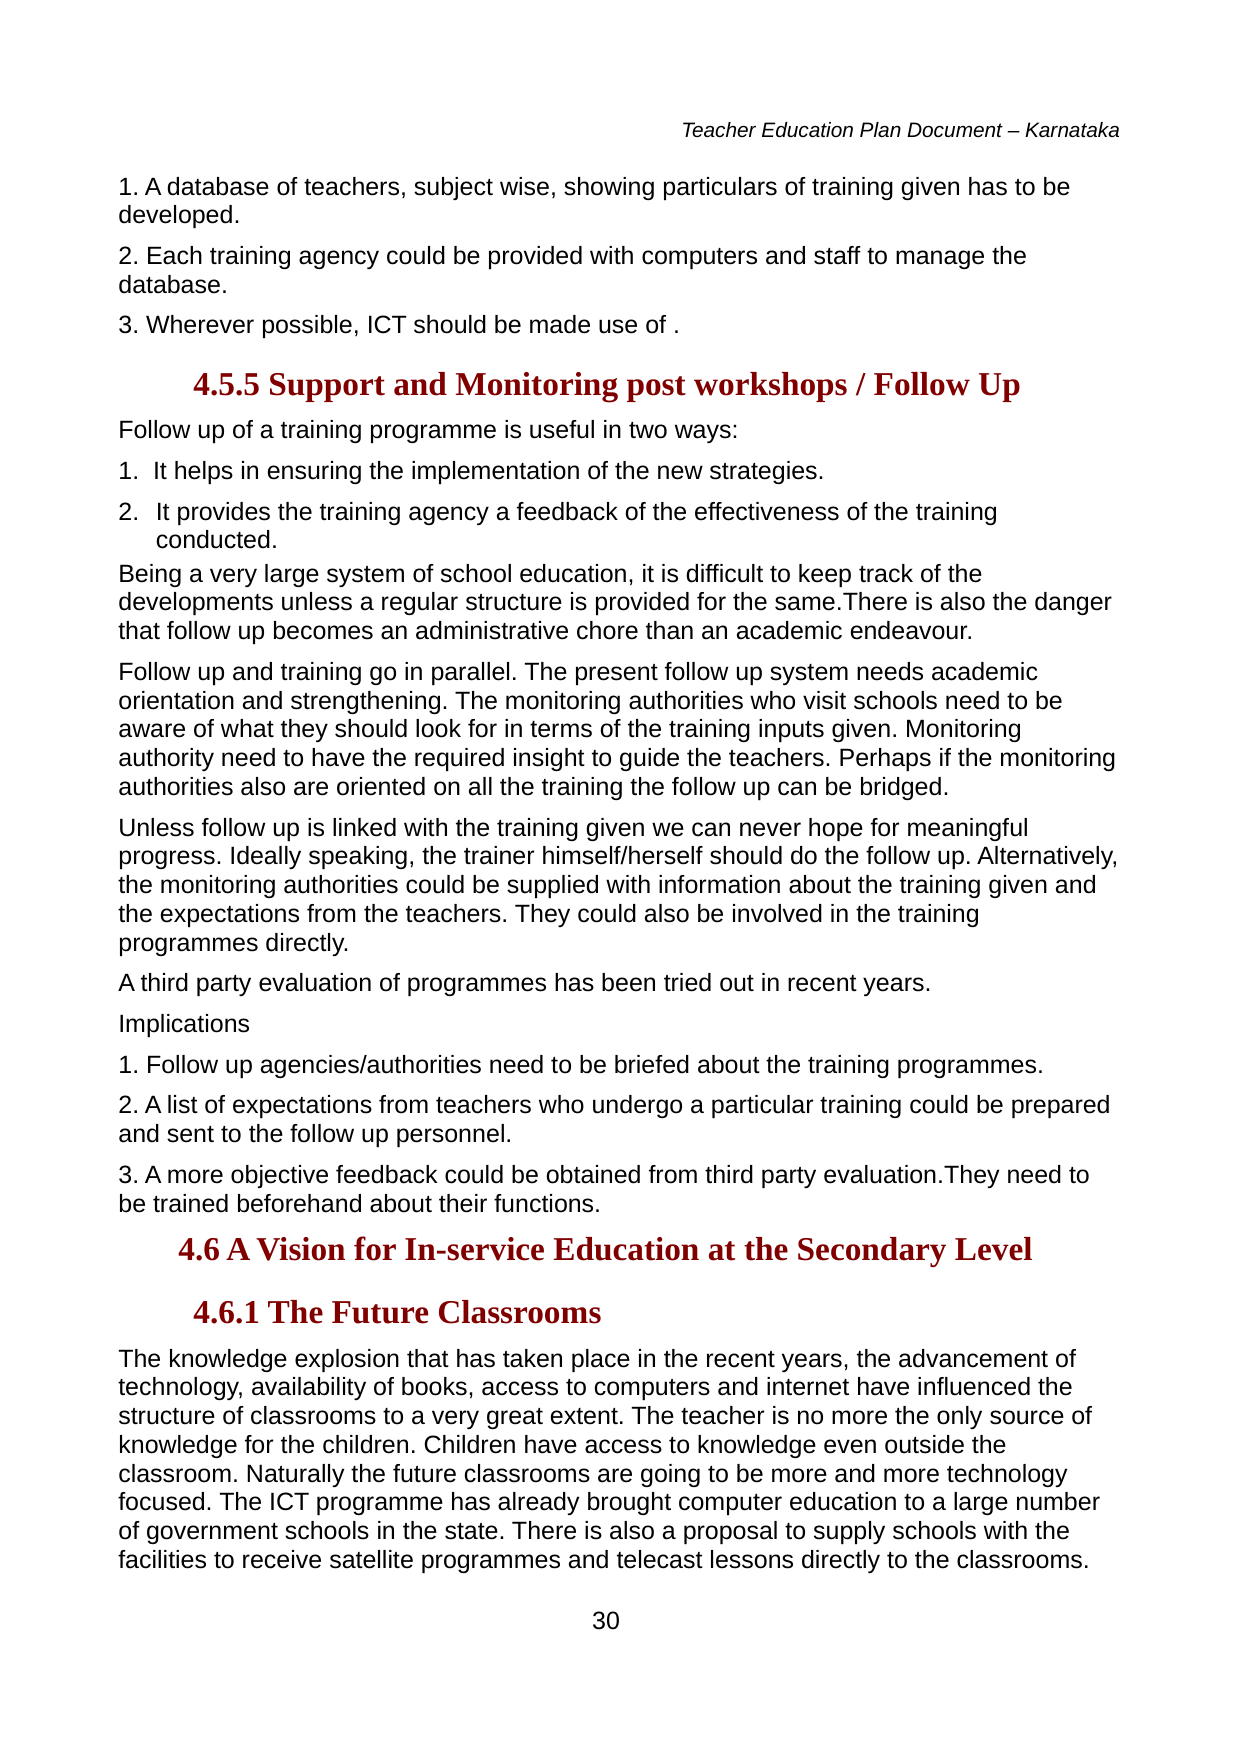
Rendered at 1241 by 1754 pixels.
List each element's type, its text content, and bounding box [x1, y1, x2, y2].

text 3. Wherever possible, ICT should be made use of . [118, 311, 1122, 339]
text 1. It helps in ensuring the implementation of the new strategies. [118, 456, 1122, 484]
text 3. A more objective feedback could be obtained from third party evaluation.They need to be trained beforehand about their functions. [118, 1160, 1122, 1217]
text A third party evaluation of programmes has been tried out in recent years. [118, 968, 1122, 997]
text Unless follow up is linked with the training given we can never hope for meaningful progress. Ideally speaking, the trainer himself/herself should do the follow up. Alternatively, the monitoring authorities could be supplied with information about the training given and the expectations from the teachers. They could also be involved in the training programmes directly. [118, 813, 1122, 956]
list It provides the training agency a feedback of the effectiveness of the training conducted. [118, 497, 1122, 554]
text Implications [118, 1009, 1122, 1038]
text 2. Each training agency could be provided with computers and staff to manage the database. [118, 241, 1122, 298]
subtitle 4.6.1 The Future Classrooms [118, 1293, 1122, 1331]
text 1. Follow up agencies/authorities need to be briefed about the training programmes. [118, 1050, 1122, 1078]
subtitle 4.5.5 Support and Monitoring post workshops / Follow Up [118, 364, 1122, 403]
subtitle 4.6 A Vision for In-service Education at the Secondary Level [118, 1229, 1122, 1268]
text The knowledge explosion that has taken place in the recent years, the advancement of technology, availability of books, access to computers and internet have influenced the structure of classrooms to a very great extent. The teacher is no more the only source of knowledge for the children. Children have access to knowledge even outside the classroom. Naturally the future classrooms are going to be more and more technology focused. The ICT programme has already brought computer education to a large number of government schools in the state. There is also a proposal to supply schools with the facilities to receive satellite programmes and telecast lessons directly to the classrooms. [118, 1344, 1122, 1574]
text Follow up and training go in parallel. The present follow up system needs academic orientation and strengthening. The monitoring authorities who visit schools need to be aware of what they should look for in terms of the training inputs given. Monitoring authority need to have the required insight to guide the teachers. Perhaps if the monitoring authorities also are oriented on all the training the follow up can be bridged. [118, 657, 1122, 801]
text 2. A list of expectations from teachers who undergo a particular training could be prepared and sent to the follow up personnel. [118, 1091, 1122, 1148]
text Follow up of a training programme is useful in two ways: [118, 415, 1122, 444]
text 1. A database of teachers, subject wise, showing particulars of training given has to be developed. [118, 172, 1122, 229]
text Being a very large system of school education, it is difficult to keep track of the developments unless a regular structure is provided for the same.There is also the danger that follow up becomes an administrative chore than an academic endeavour. [118, 559, 1122, 645]
